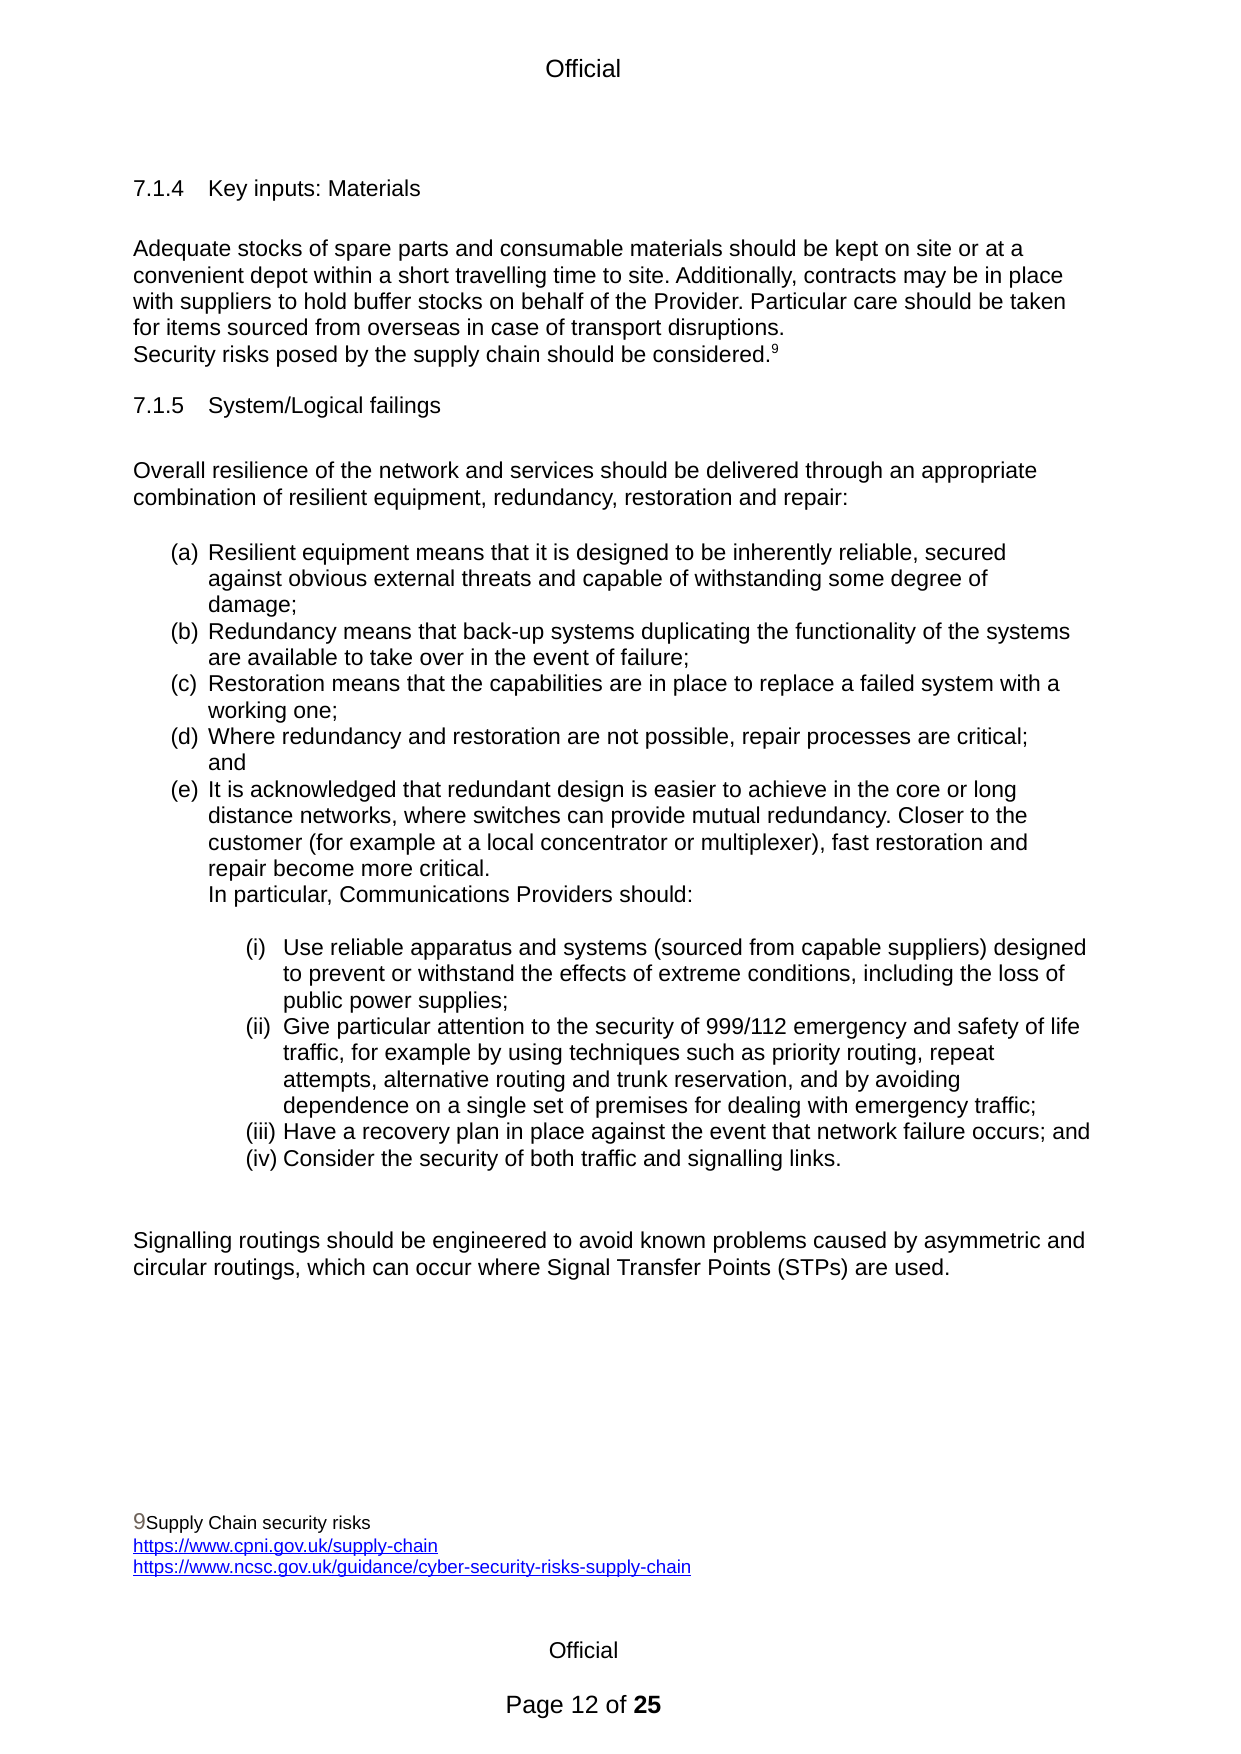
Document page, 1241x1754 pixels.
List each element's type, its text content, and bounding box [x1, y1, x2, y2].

text https://www.cpni.gov.uk/supply-chain [133, 1534, 1092, 1556]
text Overall resilience of the network and services should be delivered through an appropriate combination of resilient equipment, redundancy, restoration and repair: [133, 457, 1092, 510]
list Use reliable apparatus and systems (sourced from capable suppliers) designed to prevent or withstand the effects of extreme conditions, including the loss of public power supplies; [245, 934, 1092, 1013]
text Security risks posed by the supply chain should be considered. [133, 341, 1092, 367]
list Give particular attention to the security of 999/112 emergency and safety of life traffic, for example by using techniques such as priority routing, repeat attempts, alternative routing and trunk reservation, and by avoiding dependence on a single set of premises for dealing with emergency traffic; [245, 1013, 1092, 1118]
list It is acknowledged that redundant design is easier to achieve in the core or long distance networks, where switches can provide mutual redundancy. Closer to the customer (for example at a local concentrator or multiplexer), fast restoration and repair become more critical. [170, 776, 1092, 881]
list Consider the security of both traffic and signalling links. [245, 1145, 1092, 1171]
list Restoration means that the capabilities are in place to replace a failed system with a working one; [170, 670, 1092, 723]
list Redundancy means that back-up systems duplicating the functionality of the systems are available to take over in the event of failure; [170, 618, 1081, 670]
list Have a recovery plan in place against the event that network failure occurs; and [245, 1118, 1092, 1145]
list Resilient equipment means that it is designed to be inherently reliable, secured against obvious external threats and capable of withstanding some degree of damage; [170, 538, 1081, 618]
subtitle Key inputs: Materials [133, 175, 1092, 201]
text Signalling routings should be engineered to avoid known problems caused by asymmetric and circular routings, which can occur where Signal Transfer Points (STPs) are used. [133, 1227, 1092, 1280]
text In particular, Communications Providers should: [133, 881, 1092, 934]
text https://www.ncsc.gov.uk/guidance/cyber-security-risks-supply-chain [133, 1556, 1092, 1578]
list Where redundancy and restoration are not possible, repair processes are critical; and [170, 723, 1054, 776]
text Supply Chain security risks [133, 1508, 1092, 1534]
subtitle System/Logical failings [133, 392, 1092, 418]
text Adequate stocks of spare parts and consumable materials should be kept on site or at a convenient depot within a short travelling time to site. Additionally, contracts may be in place with suppliers to hold buffer stocks on behalf of the Provider. Particular care should be taken for items sourced from overseas in case of transport disruptions. [133, 235, 1092, 341]
